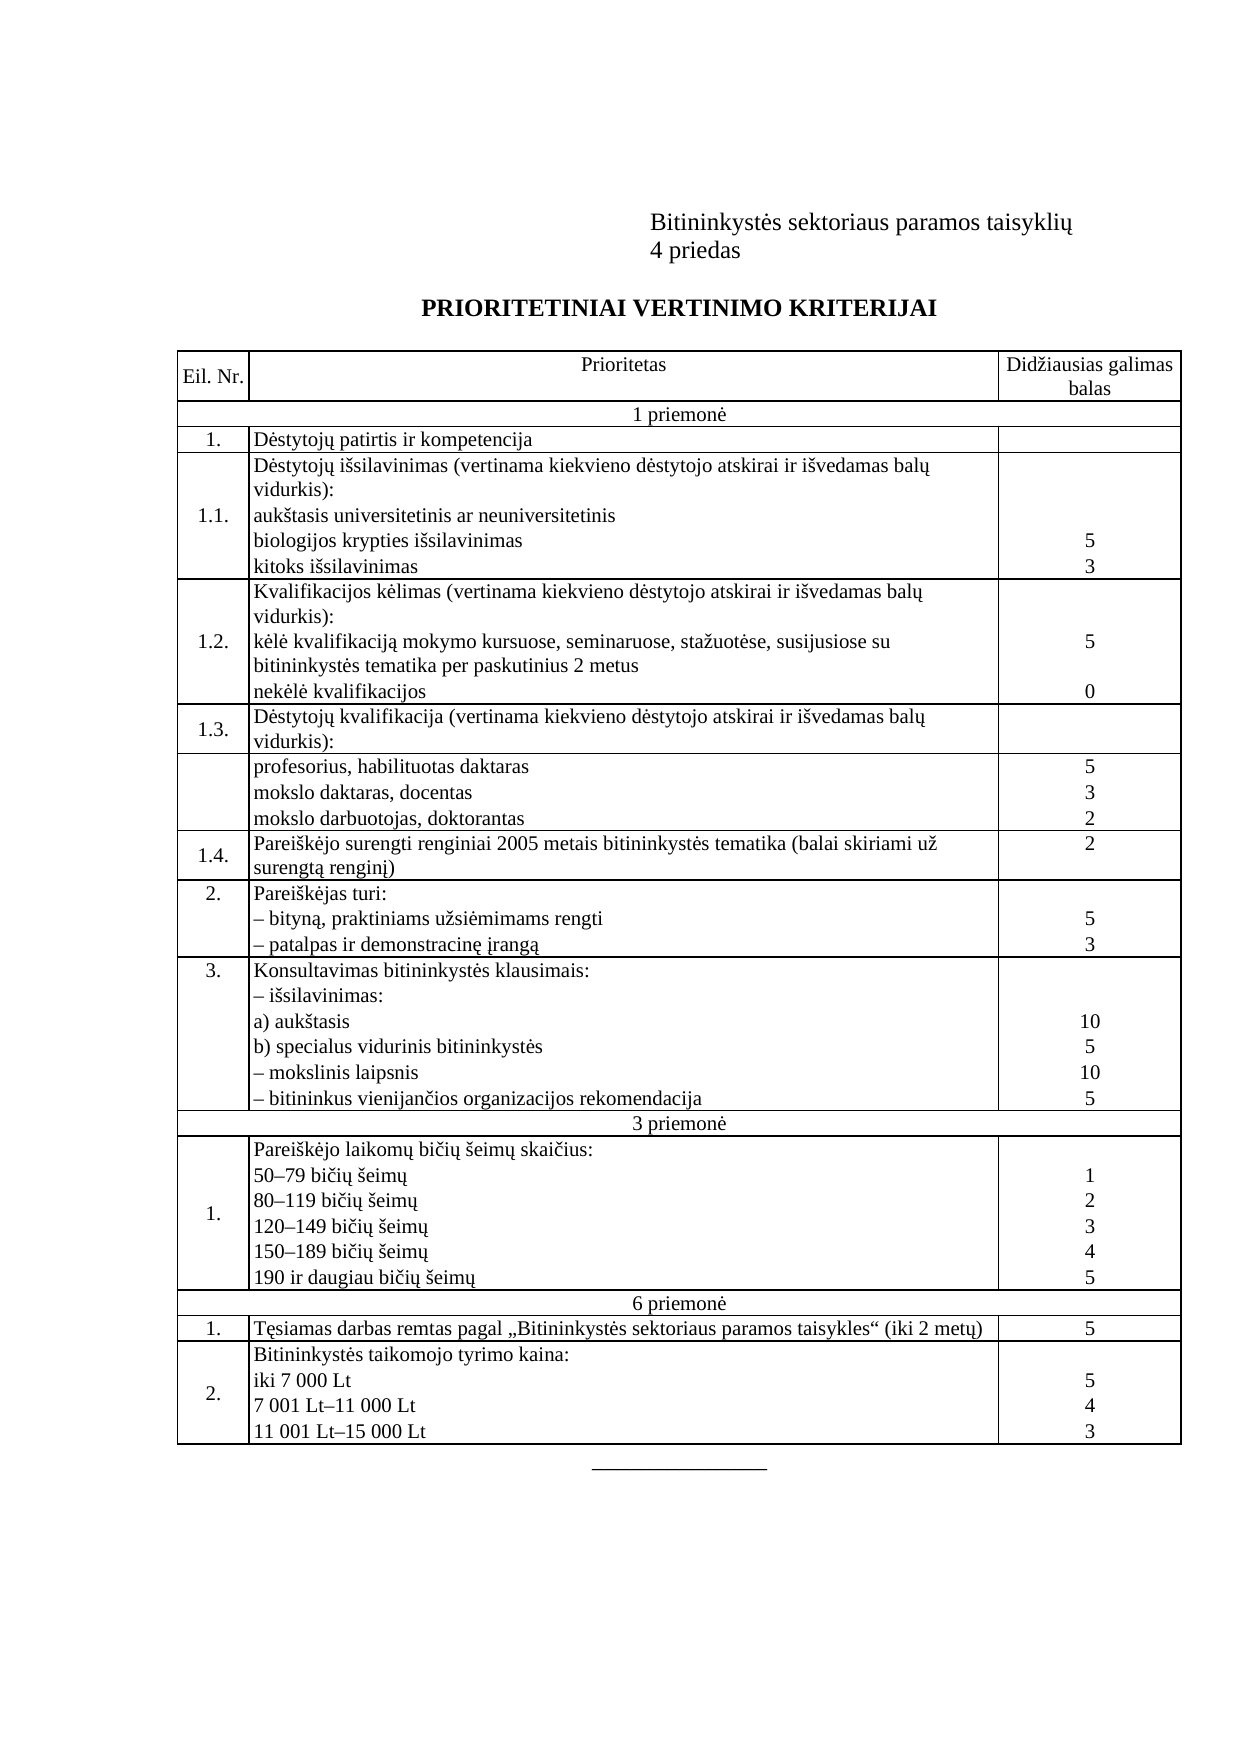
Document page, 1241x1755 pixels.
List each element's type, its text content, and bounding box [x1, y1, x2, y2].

table_cell nekėlė kvalifikacijos [250, 677, 998, 703]
table_cell biologijos krypties išsilavinimas [250, 527, 998, 552]
table_cell aukštasis universitetinis ar neuniversitetinis [250, 501, 998, 527]
table_cell kitoks išsilavinimas [250, 552, 998, 578]
table_header Prioritetas [250, 352, 998, 400]
table_cell 50–79 bičių šeimų [250, 1161, 998, 1187]
table_cell 3. [178, 958, 248, 1110]
table_cell 120–149 bičių šeimų [250, 1212, 998, 1238]
table_cell [999, 580, 1180, 628]
table_cell 10 [999, 1007, 1180, 1033]
table_cell [178, 754, 248, 829]
table_cell 5 [999, 1084, 1180, 1110]
table_cell 1.4. [178, 831, 248, 879]
table_cell 5 [999, 1366, 1180, 1392]
text 4 priedas [649, 235, 1181, 264]
table_cell iki 7 000 Lt [250, 1366, 998, 1392]
text Bitininkystės sektoriaus paramos taisyklių [649, 207, 1181, 235]
table_cell mokslo daktaras, docentas [250, 778, 998, 804]
table_cell 11 001 Lt–15 000 Lt [250, 1417, 998, 1443]
table_cell 2 [999, 831, 1180, 879]
table_cell 2 [999, 804, 1180, 829]
table_cell 2. [178, 1342, 248, 1443]
table_cell 1. [178, 1137, 248, 1289]
table_cell 7 001 Lt–11 000 Lt [250, 1392, 998, 1417]
table_cell 4 [999, 1238, 1180, 1263]
table_cell 2. [178, 881, 248, 956]
table_cell 1.2. [178, 580, 248, 703]
table_cell 5 [999, 527, 1180, 552]
table_cell 1 [999, 1161, 1180, 1187]
table_cell 3 [999, 552, 1180, 578]
table_cell 4 [999, 1392, 1180, 1417]
table_cell – mokslinis laipsnis [250, 1059, 998, 1084]
table_cell 5 [999, 1033, 1180, 1058]
table_cell 3 [999, 1417, 1180, 1443]
table_header Eil. Nr. [178, 352, 248, 400]
table_cell mokslo darbuotojas, doktorantas [250, 804, 998, 829]
text ______________ [177, 1445, 1181, 1473]
table_cell 3 [999, 1212, 1180, 1238]
text PRIORITETINIAI VERTINIMO KRITERIJAI [177, 293, 1181, 322]
table_cell [999, 453, 1180, 501]
table_cell 5 [999, 905, 1180, 930]
table_cell 1.3. [178, 705, 248, 753]
table_cell – išsilavinimas: [250, 982, 998, 1007]
table_cell – bityną, praktiniams užsiėmimams rengti [250, 905, 998, 930]
table_cell 5 [999, 1264, 1180, 1289]
table_cell 80–119 bičių šeimų [250, 1187, 998, 1212]
table_cell a) aukštasis [250, 1007, 998, 1033]
table_cell – patalpas ir demonstracinę įrangą [250, 930, 998, 956]
table_cell [999, 705, 1180, 753]
table_cell 5 [999, 628, 1180, 677]
table_cell 150–189 bičių šeimų [250, 1238, 998, 1263]
table_cell [999, 501, 1180, 527]
table_cell [999, 982, 1180, 1007]
table_cell 190 ir daugiau bičių šeimų [250, 1264, 998, 1289]
table_cell 3 [999, 778, 1180, 804]
table_cell kėlė kvalifikaciją mokymo kursuose, seminaruose, stažuotėse, susijusiose su bitininkystės tematika per paskutinius 2 metus [250, 628, 998, 677]
table_cell 1.1. [178, 453, 248, 578]
table_cell 0 [999, 677, 1180, 703]
table_cell 2 [999, 1187, 1180, 1212]
table_cell 3 [999, 930, 1180, 956]
table_cell b) specialus vidurinis bitininkystės [250, 1033, 998, 1058]
table_cell – bitininkus vienijančios organizacijos rekomendacija [250, 1084, 998, 1110]
table_cell 10 [999, 1059, 1180, 1084]
